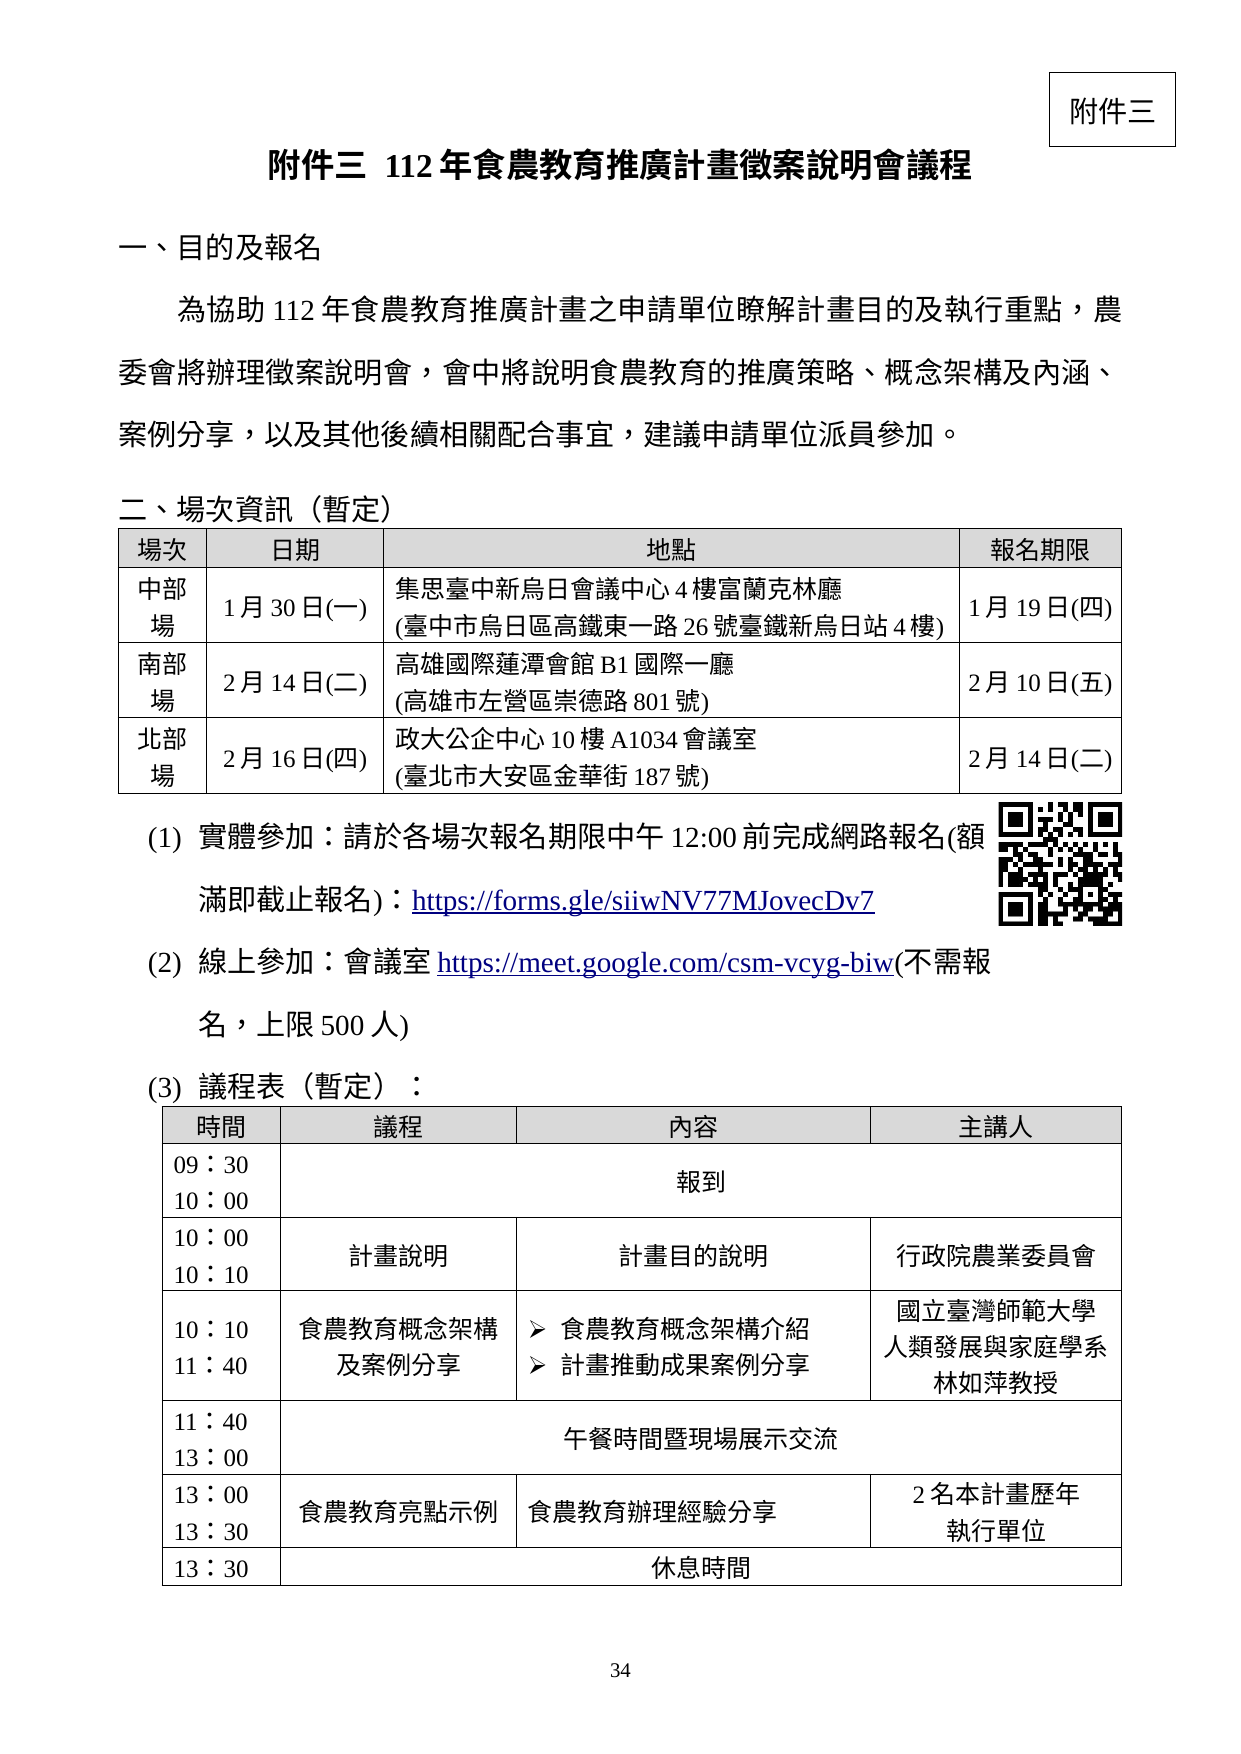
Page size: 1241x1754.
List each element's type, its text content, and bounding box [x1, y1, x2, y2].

table_header 內容 [517, 1107, 870, 1143]
list 實體參加：請於各場次報名期限中午12:00前完成網路報名(額滿即截止報名)：https://forms.gle/siiwNV77MJovecDv7 [148, 794, 1122, 918]
table_cell 2月10日(五) [960, 643, 1121, 717]
table_cell 北部場 [119, 718, 206, 792]
table_cell 2月16日(四) [207, 718, 383, 792]
text 為協助112年食農教育推廣計畫之申請單位瞭解計畫目的及執行重點，農委會將辦理徵案說明會，會中將說明食農教育的推廣策略、概念架構及內涵、案例分享，以及其他後續相關配合事宜，建議申請單位派員參加。 [118, 266, 1122, 454]
table_cell 集思臺中新烏日會議中心4樓富蘭克林廳 (臺中市烏日區高鐵東一路26號臺鐵新烏日站4樓) [384, 568, 959, 642]
table_header 時間 [163, 1107, 280, 1143]
table_header 日期 [207, 529, 383, 567]
subtitle 附件三 112年食農教育推廣計畫徵案說明會議程 [1050, 73, 1175, 146]
table_cell 食農教育概念架構介紹 計畫推動成果案例分享 [517, 1291, 870, 1400]
table_cell 中部場 [119, 568, 206, 642]
table_cell 政大公企中心10樓A1034會議室 (臺北市大安區金華街187號) [384, 718, 959, 792]
table_header 地點 [384, 529, 959, 567]
table_header 場次 [119, 529, 206, 567]
table_header 報名期限 [960, 529, 1121, 567]
table_cell 2月14日(二) [207, 643, 383, 717]
list 議程表（暫定）： [148, 1043, 1122, 1106]
table_cell 南部場 [119, 643, 206, 717]
table_cell 13：30 [163, 1548, 280, 1584]
table_cell 計畫目的說明 [517, 1218, 870, 1290]
table_cell 10：00 10：10 [163, 1218, 280, 1290]
table_cell 1月30日(一) [207, 568, 383, 642]
table_cell 休息時間 [281, 1548, 1121, 1584]
list 線上參加：會議室https://meet.google.com/csm-vcyg-biw(不需報名，上限500人) [148, 918, 1122, 1043]
table_cell 食農教育辦理經驗分享 [517, 1475, 870, 1547]
table_cell 食農教育亮點示例 [281, 1475, 516, 1547]
table_cell 計畫說明 [281, 1218, 516, 1290]
table_cell 食農教育概念架構及案例分享 [281, 1291, 516, 1400]
text 二、場次資訊（暫定） [118, 466, 1122, 528]
table_cell 報到 [281, 1144, 1121, 1217]
table_cell 09：30 10：00 [163, 1144, 280, 1217]
table_header 主講人 [871, 1107, 1121, 1143]
table_cell 行政院農業委員會 [871, 1218, 1121, 1290]
table_header 議程 [281, 1107, 516, 1143]
table_cell 2月14日(二) [960, 718, 1121, 792]
subtitle 附件三 112年食農教育推廣計畫徵案說明會議程 [118, 122, 1122, 184]
table_cell 13：00 13：30 [163, 1475, 280, 1547]
table_cell 2名本計畫歷年 執行單位 [871, 1475, 1121, 1547]
text 附件三 [1065, 80, 1160, 132]
table_cell 午餐時間暨現場展示交流 [281, 1401, 1121, 1474]
table_cell 11：40 13：00 [163, 1401, 280, 1474]
table_cell 高雄國際蓮潭會館B1國際一廳 (高雄市左營區崇德路801號) [384, 643, 959, 717]
table_cell 國立臺灣師範大學 人類發展與家庭學系 林如萍教授 [871, 1291, 1121, 1400]
text 一、目的及報名 [118, 204, 1122, 266]
table_cell 1月19日(四) [960, 568, 1121, 642]
table_cell 10：10 11：40 [163, 1291, 280, 1400]
